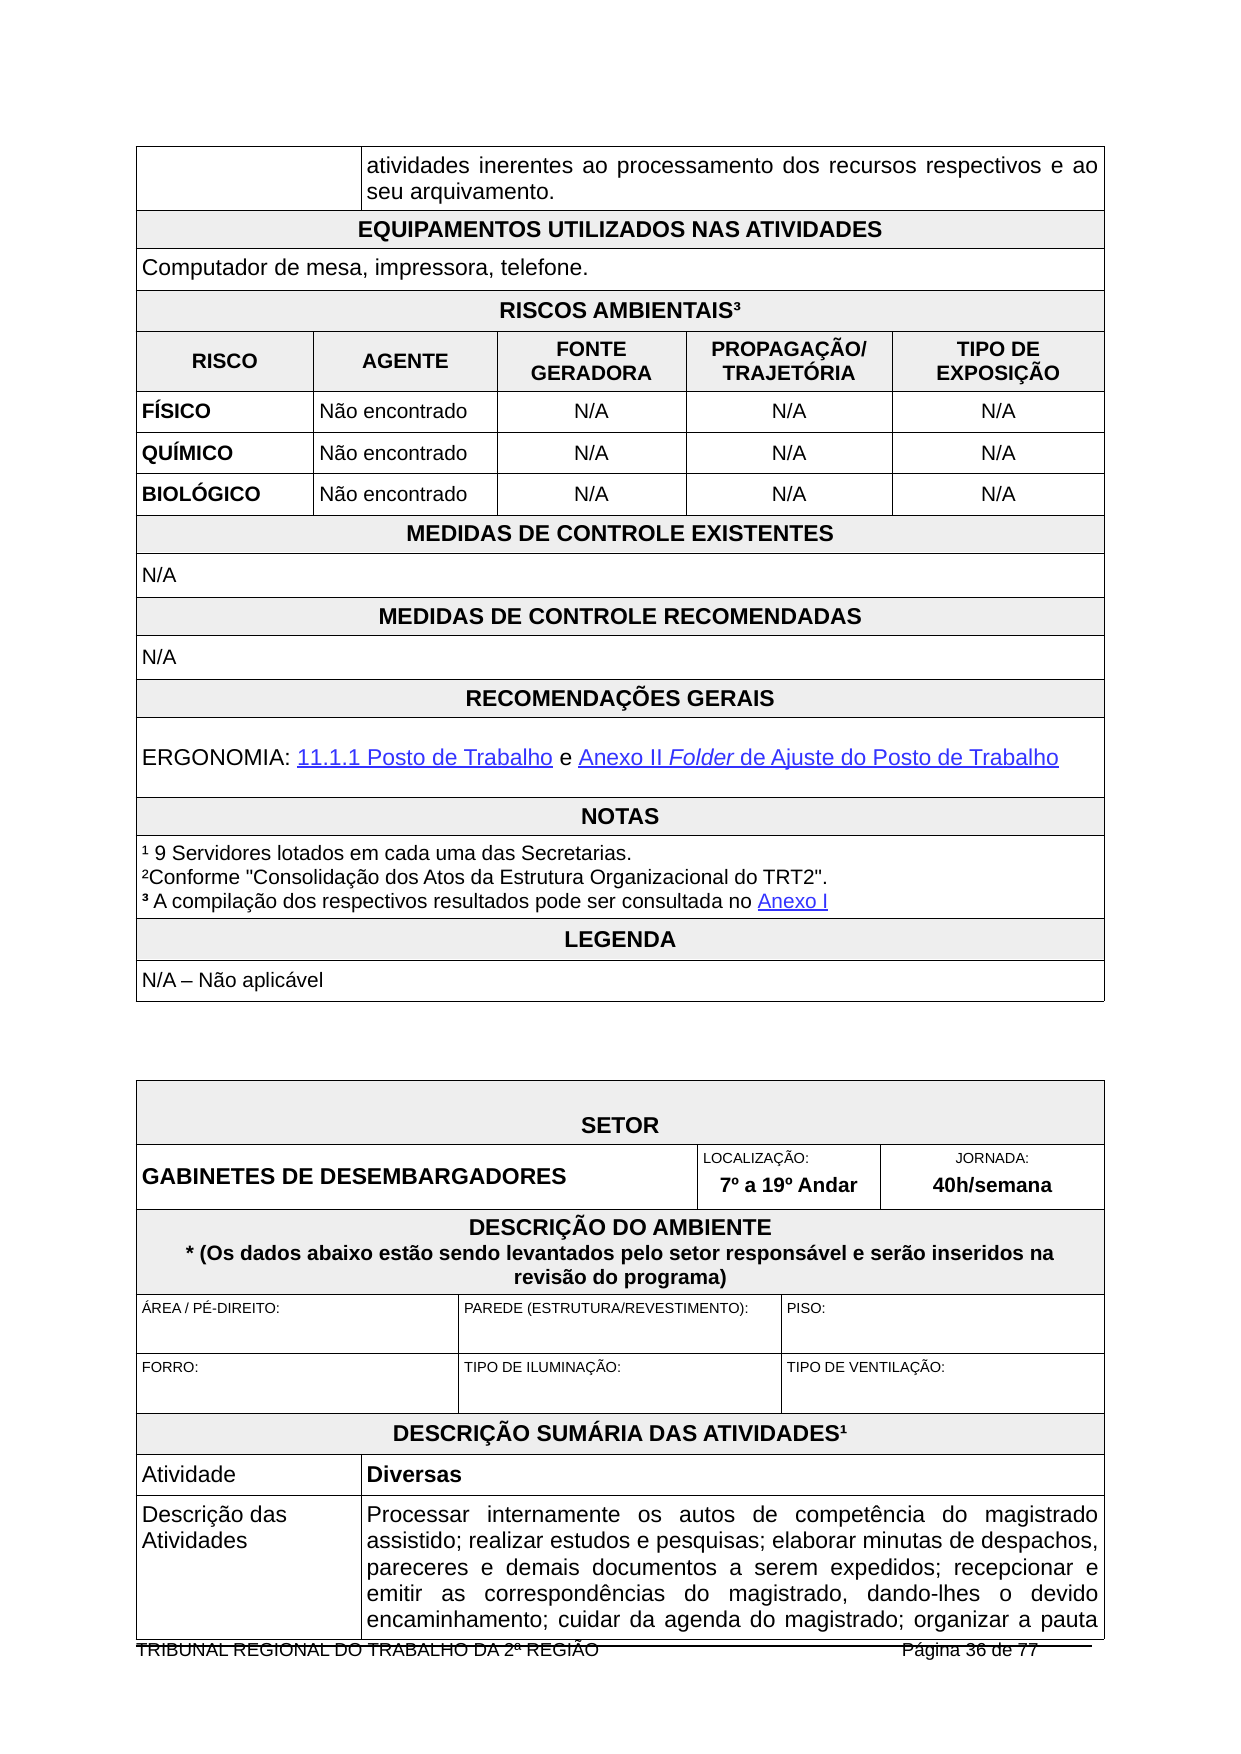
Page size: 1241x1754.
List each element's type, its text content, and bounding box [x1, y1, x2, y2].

table_cell Descrição das Atividades [137, 1496, 361, 1638]
table_cell N/A [498, 392, 686, 432]
table_cell FORRO: [137, 1354, 458, 1412]
table_cell BIOLÓGICO [137, 474, 313, 514]
table_cell N/A [137, 636, 1104, 679]
table_cell RECOMENDAÇÕES GERAIS [137, 680, 1104, 717]
table_cell atividades inerentes ao processamento dos recursos respectivos e ao seu arquivamento. [362, 147, 1104, 210]
table_cell PISO: [782, 1295, 1104, 1353]
table_cell ÁREA / PÉ-DIREITO: [137, 1295, 458, 1353]
table_cell Não encontrado [314, 392, 497, 432]
table_cell TIPO DE ILUMINAÇÃO: [459, 1354, 781, 1412]
table_cell N/A [893, 474, 1104, 514]
table_cell N/A [893, 433, 1104, 473]
table_cell FÍSICO [137, 392, 313, 432]
table_cell Computador de mesa, impressora, telefone. [137, 249, 1104, 289]
table_cell N/A [498, 433, 686, 473]
table_cell LOCALIZAÇÃO: 7º a 19º Andar [698, 1145, 880, 1208]
table_cell JORNADA: 40h/semana [881, 1145, 1104, 1208]
table_cell LEGENDA [137, 919, 1104, 959]
table_cell [137, 147, 361, 210]
table_cell N/A [893, 392, 1104, 432]
table_cell N/A [137, 554, 1104, 597]
table_header FONTE GERADORA [498, 332, 686, 391]
table_cell Não encontrado [314, 433, 497, 473]
table_cell GABINETES DE DESEMBARGADORES [137, 1145, 697, 1208]
table_header TIPO DE EXPOSIÇÃO [893, 332, 1104, 391]
table_cell NOTAS [137, 798, 1104, 835]
table_header PROPAGAÇÃO/ TRAJETÓRIA [687, 332, 892, 391]
table_cell N/A [687, 474, 892, 514]
table_header SETOR [137, 1081, 1104, 1144]
table_cell ERGONOMIA: 11.1.1 Posto de Trabalho e Anexo II Folder de Ajuste do Posto de Trabalho [137, 718, 1104, 797]
table_cell QUÍMICO [137, 433, 313, 473]
table_cell MEDIDAS DE CONTROLE EXISTENTES [137, 516, 1104, 552]
table_cell N/A [687, 433, 892, 473]
table_cell Diversas [362, 1455, 1104, 1495]
table_cell TIPO DE VENTILAÇÃO: [782, 1354, 1104, 1412]
table_cell N/A – Não aplicável [137, 961, 1104, 1001]
table_header AGENTE [314, 332, 497, 391]
table_cell Processar internamente os autos de competência do magistrado assistido; realizar estudos e pesquisas; elaborar minutas de despachos, pareceres e demais documentos a serem expedidos; recepcionar e emitir as correspondências do magistrado, dando-lhes o devido encaminhamento; cuidar da agenda do magistrado; organizar a pauta [362, 1496, 1104, 1638]
table_cell N/A [687, 392, 892, 432]
table_cell EQUIPAMENTOS UTILIZADOS NAS ATIVIDADES [137, 211, 1104, 248]
table_cell Atividade [137, 1455, 361, 1495]
table_cell MEDIDAS DE CONTROLE RECOMENDADAS [137, 598, 1104, 635]
table_cell DESCRIÇÃO DO AMBIENTE * (Os dados abaixo estão sendo levantados pelo setor responsável e serão inseridos na revisão do programa) [137, 1210, 1104, 1294]
table_cell DESCRIÇÃO SUMÁRIA DAS ATIVIDADES¹ [137, 1414, 1104, 1454]
table_cell ¹ 9 Servidores lotados em cada uma das Secretarias. ²Conforme "Consolidação dos Atos da Estrutura Organizacional do TRT2". ³ A compilação dos respectivos resultados pode ser consultada no Anexo I [137, 836, 1104, 918]
table_cell RISCOS AMBIENTAIS³ [137, 291, 1104, 331]
table_cell PAREDE (ESTRUTURA/REVESTIMENTO): [459, 1295, 781, 1353]
table_header RISCO [137, 332, 313, 391]
table_cell Não encontrado [314, 474, 497, 514]
table_cell N/A [498, 474, 686, 514]
